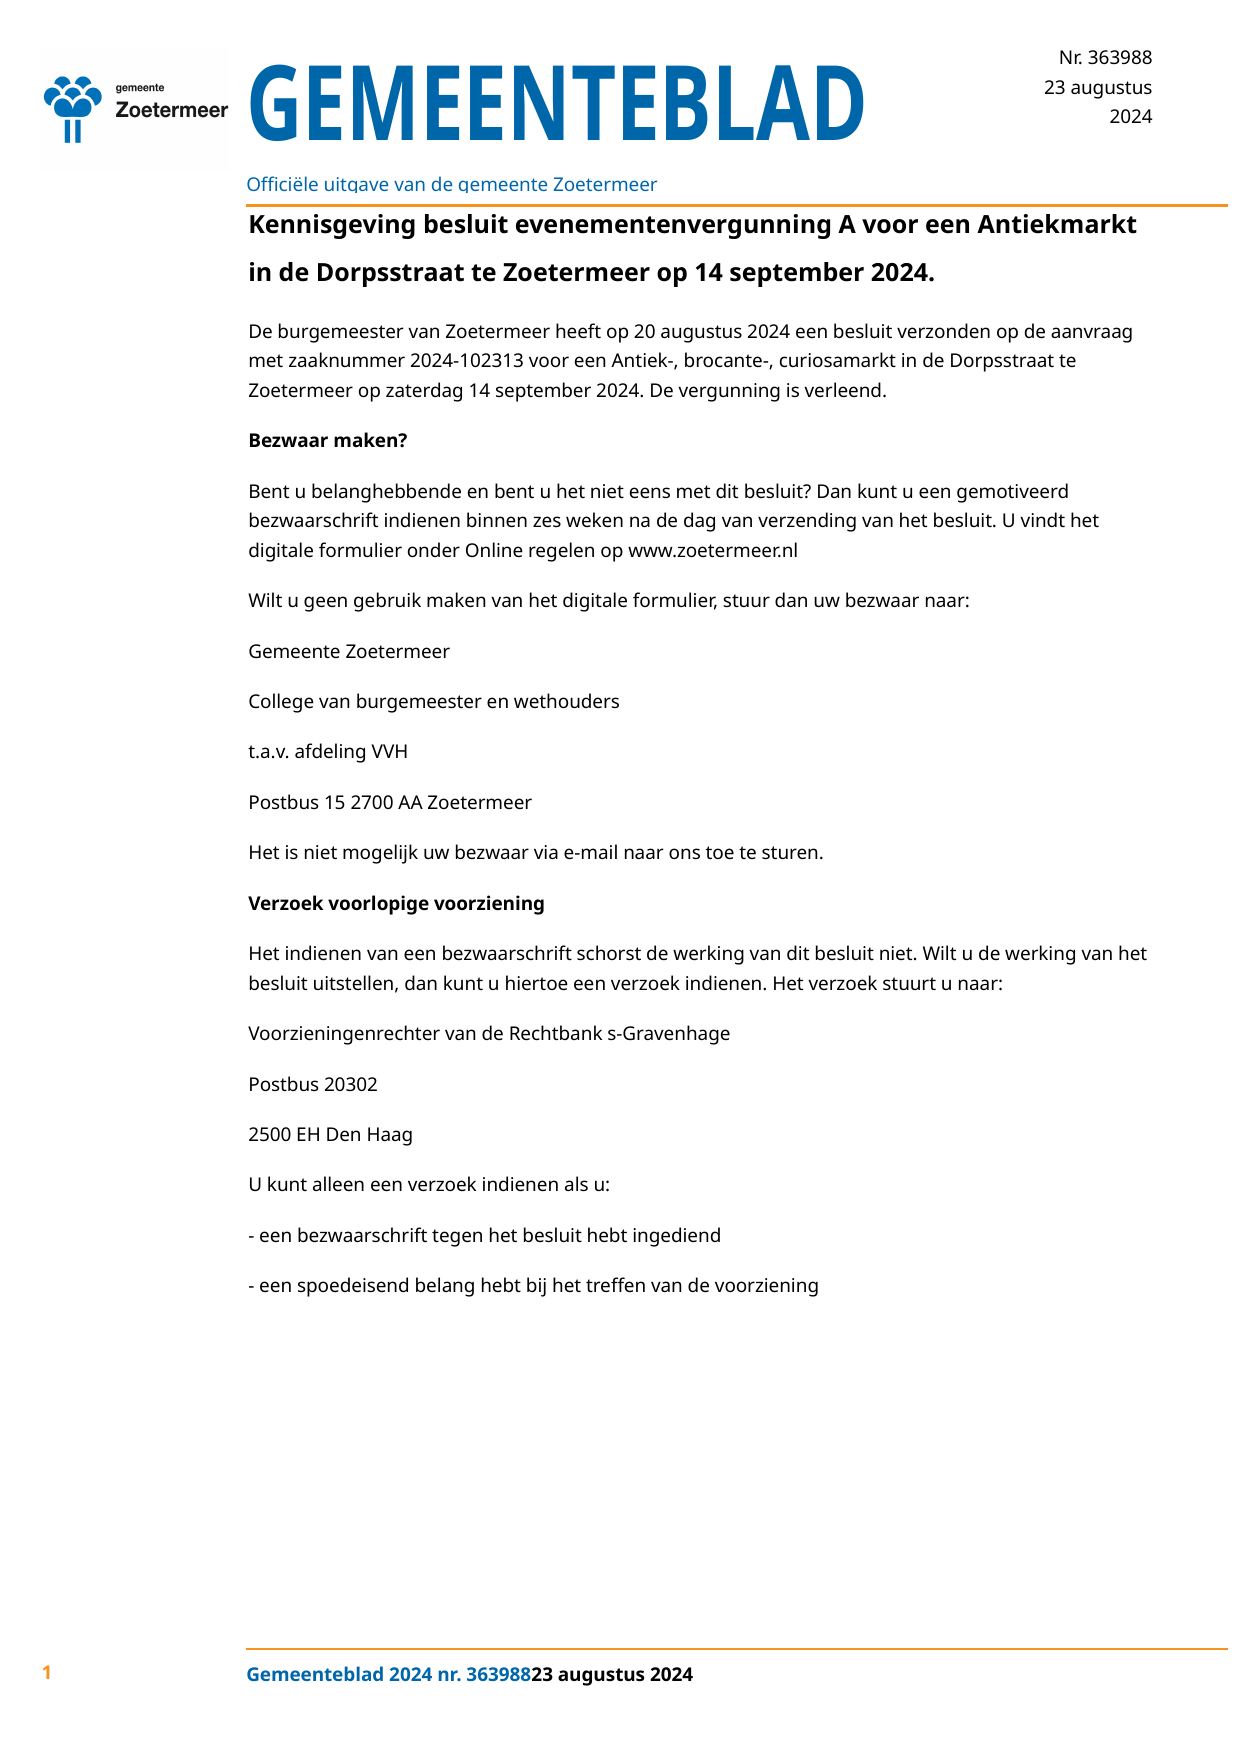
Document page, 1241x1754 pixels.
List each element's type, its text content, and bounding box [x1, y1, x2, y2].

text 2500 EH Den Haag [248, 1121, 1152, 1147]
text - een spoedeisend belang hebt bij het treffen van de voorziening [248, 1272, 1152, 1298]
text Voorzieningenrechter van de Rechtbank s-Gravenhage [248, 1020, 1152, 1046]
text Het is niet mogelijk uw bezwaar via e-mail naar ons toe te sturen. [248, 839, 1152, 865]
text College van burgemeester en wethouders [248, 688, 1152, 714]
text - een bezwaarschrift tegen het besluit hebt ingediend [248, 1222, 1152, 1248]
text t.a.v. afdeling VVH [248, 739, 1152, 764]
text Verzoek voorlopige voorziening [248, 890, 1152, 916]
text Postbus 20302 [248, 1071, 1152, 1097]
text Het indienen van een bezwaarschrift schorst de werking van dit besluit niet. Wilt u de werking van het besluit uitstellen, dan kunt u hiertoe een verzoek indienen. Het verzoek stuurt u naar: [248, 940, 1152, 996]
text Bent u belanghebbende en bent u het niet eens met dit besluit? Dan kunt u een gemotiveerd bezwaarschrift indienen binnen zes weken na de dag van verzending van het besluit. U vindt het digitale formulier onder Online regelen op www.zoetermeer.nl [248, 478, 1152, 563]
text Postbus 15 2700 AA Zoetermeer [248, 789, 1152, 815]
picture [41, 47, 231, 172]
text De burgemeester van Zoetermeer heeft op 20 augustus 2024 een besluit verzonden op de aanvraag met zaaknummer 2024-102313 voor een Antiek-, brocante-, curiosamarkt in de Dorpsstraat te Zoetermeer op zaterdag 14 september 2024. De vergunning is verleend. [248, 318, 1152, 403]
text Kennisgeving besluit evenementenvergunning A voor een Antiekmarkt in de Dorpsstraat te Zoetermeer op 14 september 2024. [248, 207, 1152, 288]
text U kunt alleen een verzoek indienen als u: [248, 1172, 1152, 1197]
text Bezwaar maken? [248, 427, 1152, 453]
text Gemeente Zoetermeer [248, 638, 1152, 664]
text Wilt u geen gebruik maken van het digitale formulier, stuur dan uw bezwaar naar: [248, 587, 1152, 613]
